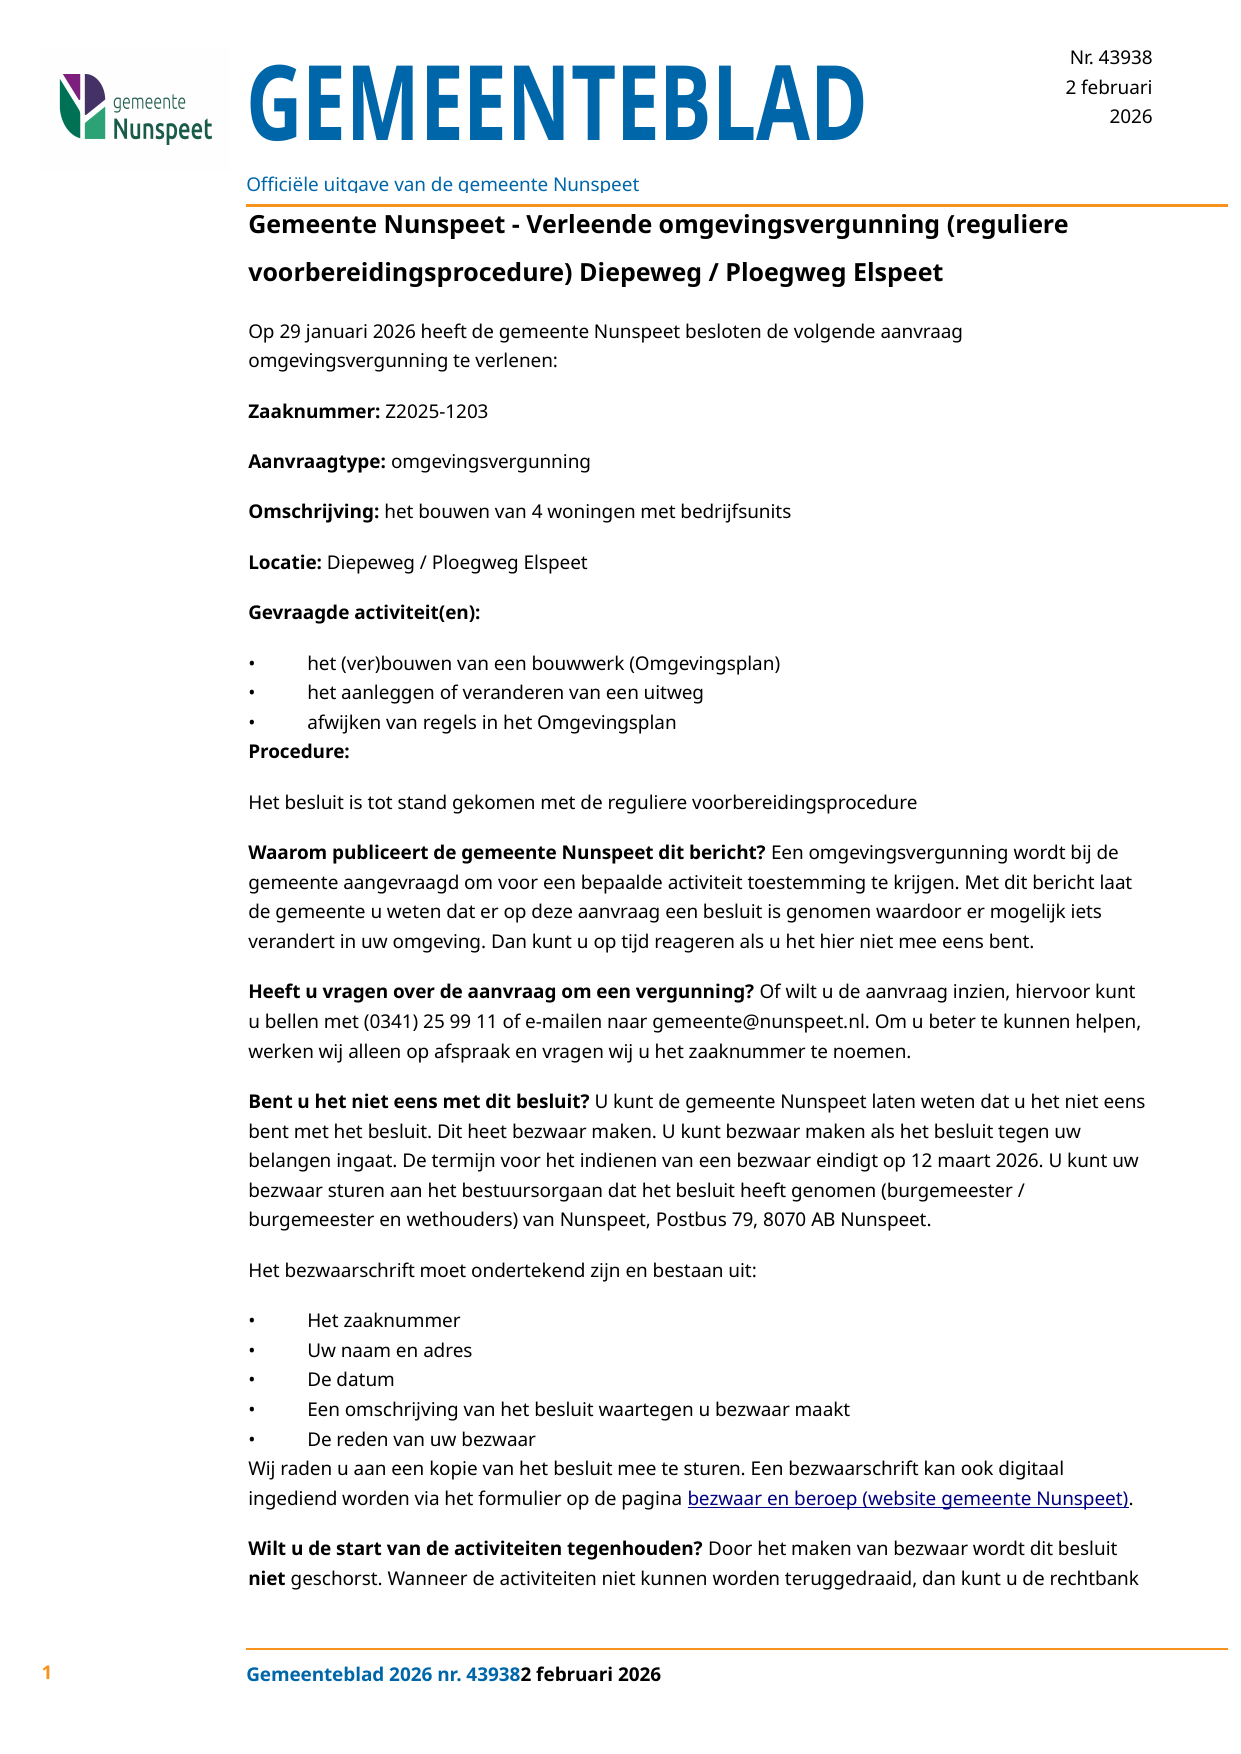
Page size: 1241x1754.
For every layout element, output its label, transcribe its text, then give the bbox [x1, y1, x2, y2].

text Gemeente Nunspeet - Verleende omgevingsvergunning (reguliere voorbereidingsprocedure) Diepeweg / Ploegweg Elspeet [248, 207, 1152, 288]
list De datum [248, 1367, 1152, 1392]
list De reden van uw bezwaar [248, 1426, 1152, 1452]
text Op 29 januari 2026 heeft de gemeente Nunspeet besloten de volgende aanvraag omgevingsvergunning te verlenen: [248, 318, 1152, 373]
picture [41, 47, 231, 172]
list Een omschrijving van het besluit waartegen u bezwaar maakt [248, 1396, 1152, 1422]
text Procedure: [248, 739, 1152, 764]
text Bent u het niet eens met dit besluit? U kunt de gemeente Nunspeet laten weten dat u het niet eens bent met het besluit. Dit heet bezwaar maken. U kunt bezwaar maken als het besluit tegen uw belangen ingaat. De termijn voor het indienen van een bezwaar eindigt op 12 maart 2026. U kunt uw bezwaar sturen aan het bestuursorgaan dat het besluit heeft genomen (burgemeester / burgemeester en wethouders) van Nunspeet, Postbus 79, 8070 AB Nunspeet. [248, 1088, 1152, 1232]
text Wilt u de start van de activiteiten tegenhouden? Door het maken van bezwaar wordt dit besluit niet geschorst. Wanneer de activiteiten niet kunnen worden teruggedraaid, dan kunt u de rechtbank [248, 1535, 1152, 1591]
text Omschrijving: het bouwen van 4 woningen met bedrijfsunits [248, 499, 1152, 524]
text Locatie: Diepeweg / Ploegweg Elspeet [248, 549, 1152, 575]
list afwijken van regels in het Omgevingsplan [248, 709, 1152, 735]
text Heeft u vragen over de aanvraag om een vergunning? Of wilt u de aanvraag inzien, hiervoor kunt u bellen met (0341) 25 99 11 of e-mailen naar gemeente@nunspeet.nl. Om u beter te kunnen helpen, werken wij alleen op afspraak en vragen wij u het zaaknummer te noemen. [248, 979, 1152, 1064]
list het aanleggen of veranderen van een uitweg [248, 679, 1152, 705]
text Gevraagde activiteit(en): [248, 599, 1152, 625]
list Het zaaknummer [248, 1307, 1152, 1333]
text Zaaknummer: Z2025-1203 [248, 398, 1152, 424]
text Het besluit is tot stand gekomen met de reguliere voorbereidingsprocedure [248, 789, 1152, 815]
text Het bezwaarschrift moet ondertekend zijn en bestaan uit: [248, 1257, 1152, 1283]
text Waarom publiceert de gemeente Nunspeet dit bericht? Een omgevingsvergunning wordt bij de gemeente aangevraagd om voor een bepaalde activiteit toestemming te krijgen. Met dit bericht laat de gemeente u weten dat er op deze aanvraag een besluit is genomen waardoor er mogelijk iets verandert in uw omgeving. Dan kunt u op tijd reageren als u het hier niet mee eens bent. [248, 839, 1152, 954]
list het (ver)bouwen van een bouwwerk (Omgevingsplan) [248, 650, 1152, 676]
list Uw naam en adres [248, 1337, 1152, 1363]
text Aanvraagtype: omgevingsvergunning [248, 448, 1152, 474]
text Wij raden u aan een kopie van het besluit mee te sturen. Een bezwaarschrift kan ook digitaal ingediend worden via het formulier op de pagina bezwaar en beroep (website gemeente Nunspeet). [248, 1455, 1152, 1511]
